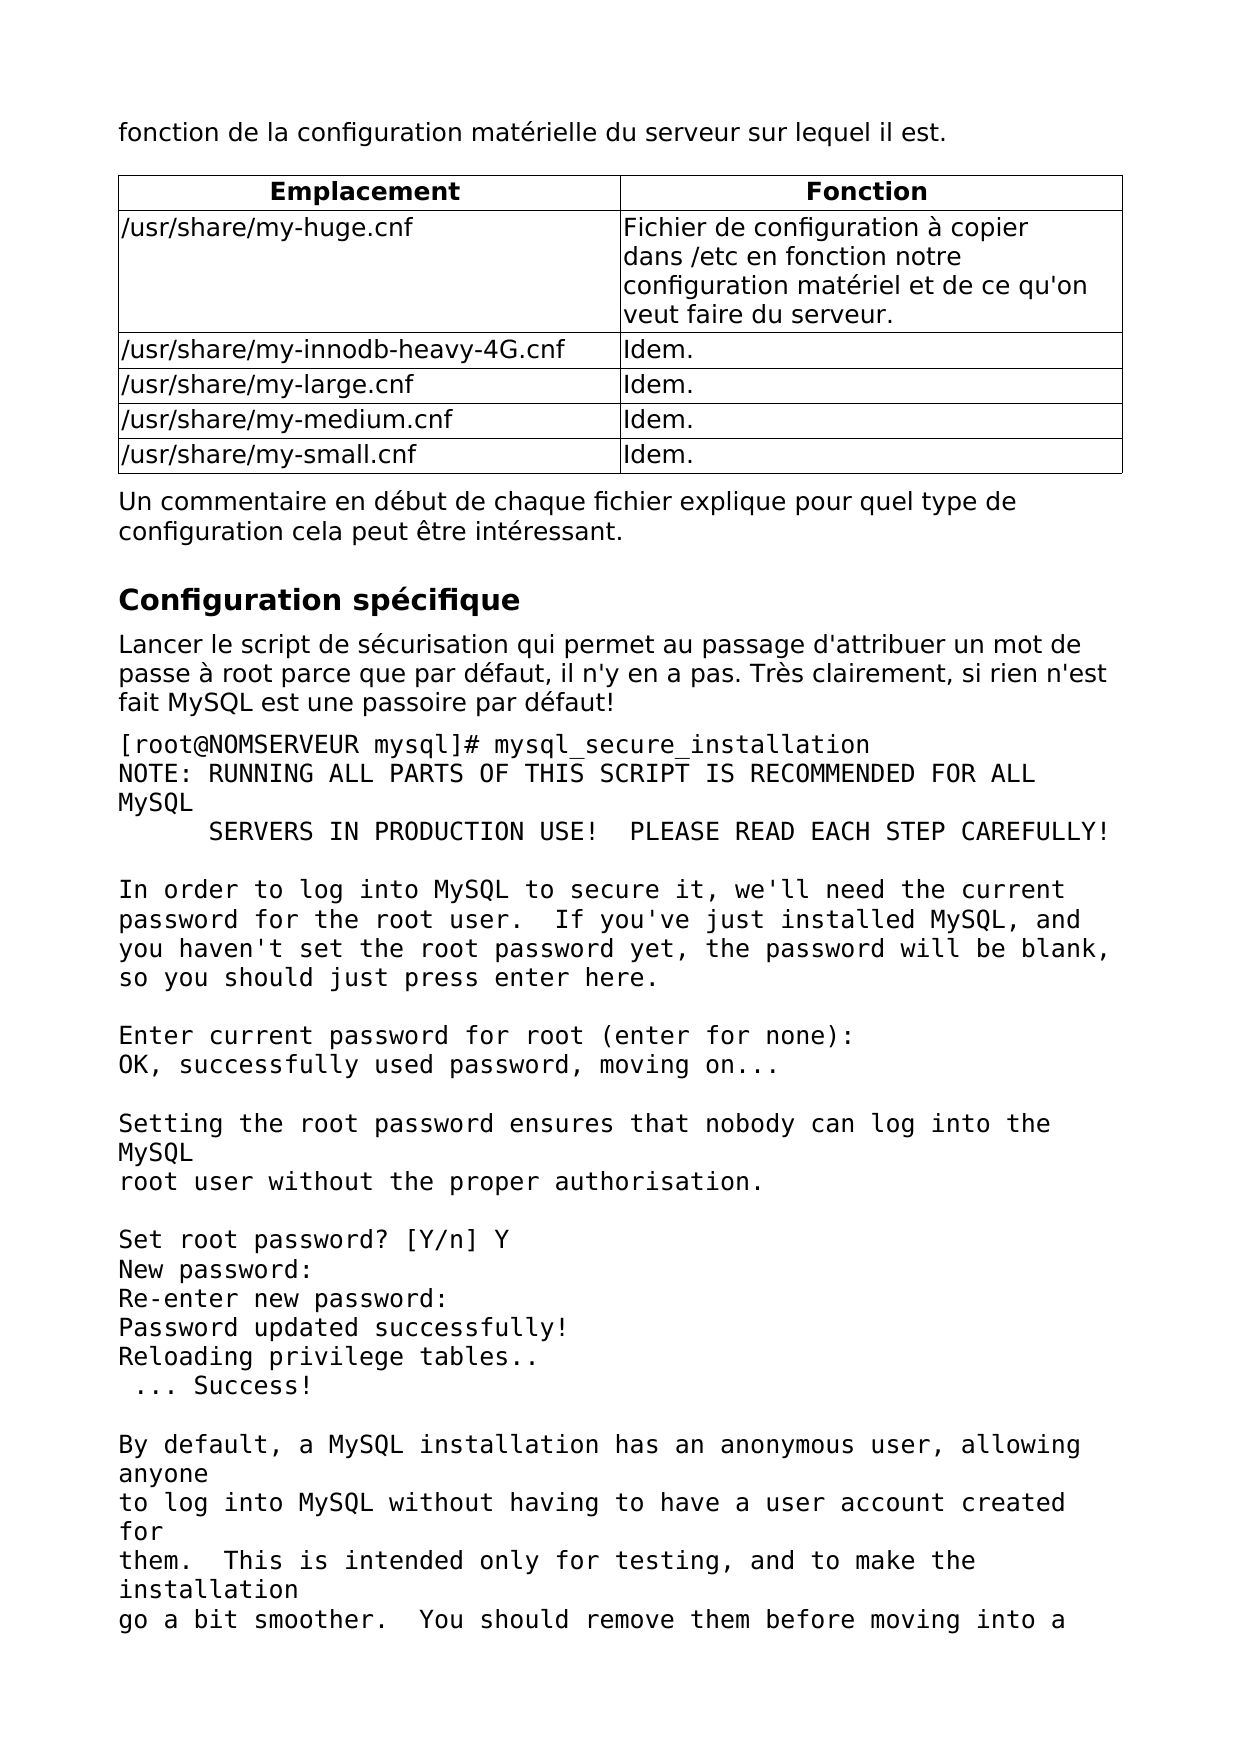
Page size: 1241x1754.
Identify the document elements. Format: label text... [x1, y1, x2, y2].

table_cell /usr/share/my-innodb-heavy-4G.cnf [119, 333, 620, 367]
table_header Fonction [621, 176, 1122, 210]
table_cell /usr/share/my-huge.cnf [119, 211, 620, 332]
table_header Emplacement [119, 176, 620, 210]
table_cell Idem. [621, 333, 1122, 367]
text [root@NOMSERVEUR mysql]# mysql_secure_installation NOTE: RUNNING ALL PARTS OF THIS SCRIPT IS RECOMMENDED FOR ALL MySQL SERVERS IN PRODUCTION USE! PLEASE READ EACH STEP CAREFULLY! In order to log into MySQL to secure it, we'll need the current password for the root user. If you've just installed MySQL, and you haven't set the root password yet, the password will be blank, so you should just press enter here. Enter current password for root (enter for none): OK, successfully used password, moving on... Setting the root password ensures that nobody can log into the MySQL root user without the proper authorisation. Set root password? [Y/n] Y New password: Re-enter new password: Password updated successfully! Reloading privilege tables.. ... Success! By default, a MySQL installation has an anonymous user, allowing anyone to log into MySQL without having to have a user account created for them. This is intended only for testing, and to make the installation go a bit smoother. You should remove them before moving into a [118, 730, 1122, 1634]
table_cell Idem. [621, 439, 1122, 473]
table_cell Idem. [621, 369, 1122, 402]
table_cell /usr/share/my-medium.cnf [119, 404, 620, 438]
text Lancer le script de sécurisation qui permet au passage d'attribuer un mot de passe à root parce que par défaut, il n'y en a pas. Très clairement, si rien n'est fait MySQL est une passoire par défaut! [118, 630, 1122, 717]
table_cell Idem. [621, 404, 1122, 438]
table_cell /usr/share/my-small.cnf [119, 439, 620, 473]
subtitle Configuration spécifique [118, 583, 1122, 617]
table_cell Fichier de configuration à copier dans /etc en fonction notre configuration matériel et de ce qu'on veut faire du serveur. [621, 211, 1122, 332]
text fonction de la configuration matérielle du serveur sur lequel il est. [118, 118, 1122, 147]
table_cell /usr/share/my-large.cnf [119, 369, 620, 402]
text Un commentaire en début de chaque fichier explique pour quel type de configuration cela peut être intéressant. [118, 488, 1122, 546]
